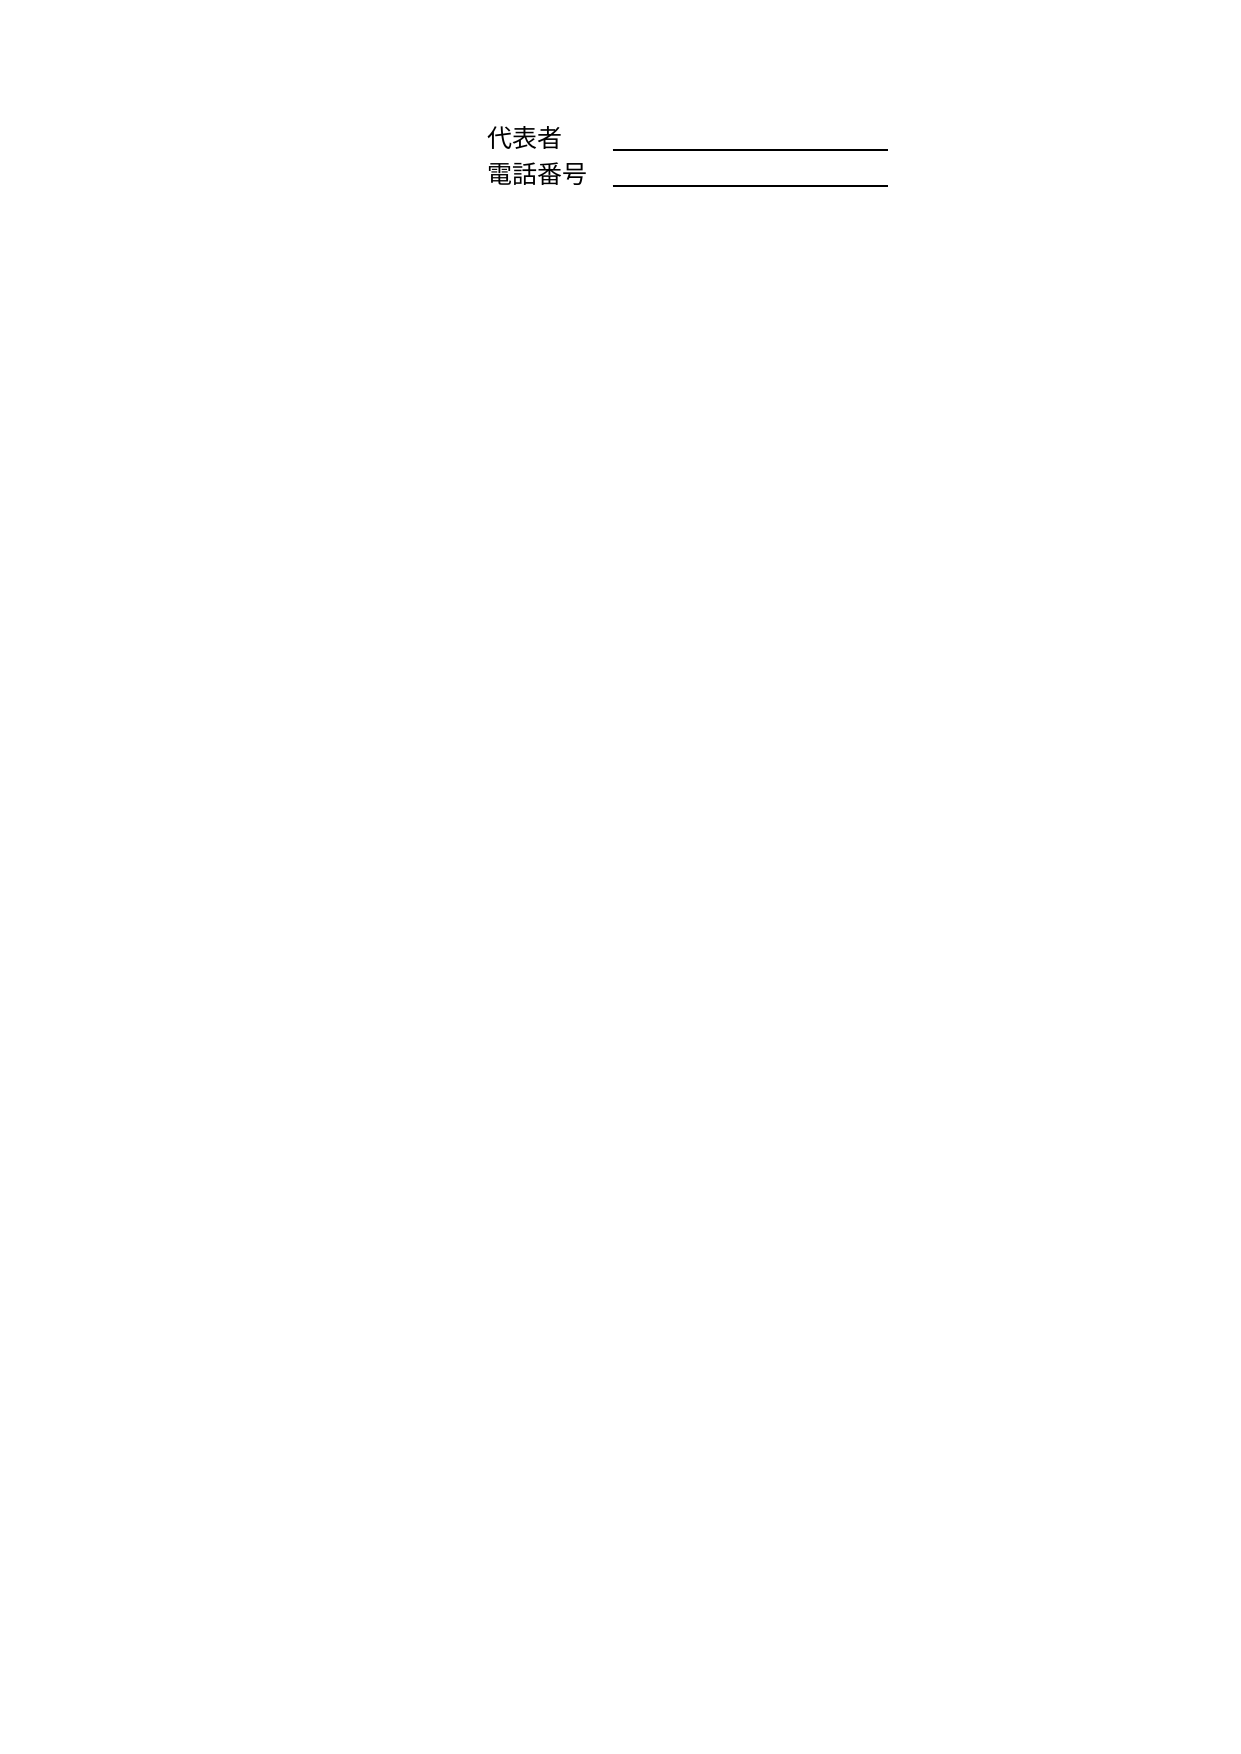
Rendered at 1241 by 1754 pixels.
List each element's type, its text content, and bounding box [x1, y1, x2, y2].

text 電話番号 [118, 154, 1122, 191]
text 代表者 [118, 118, 1122, 154]
